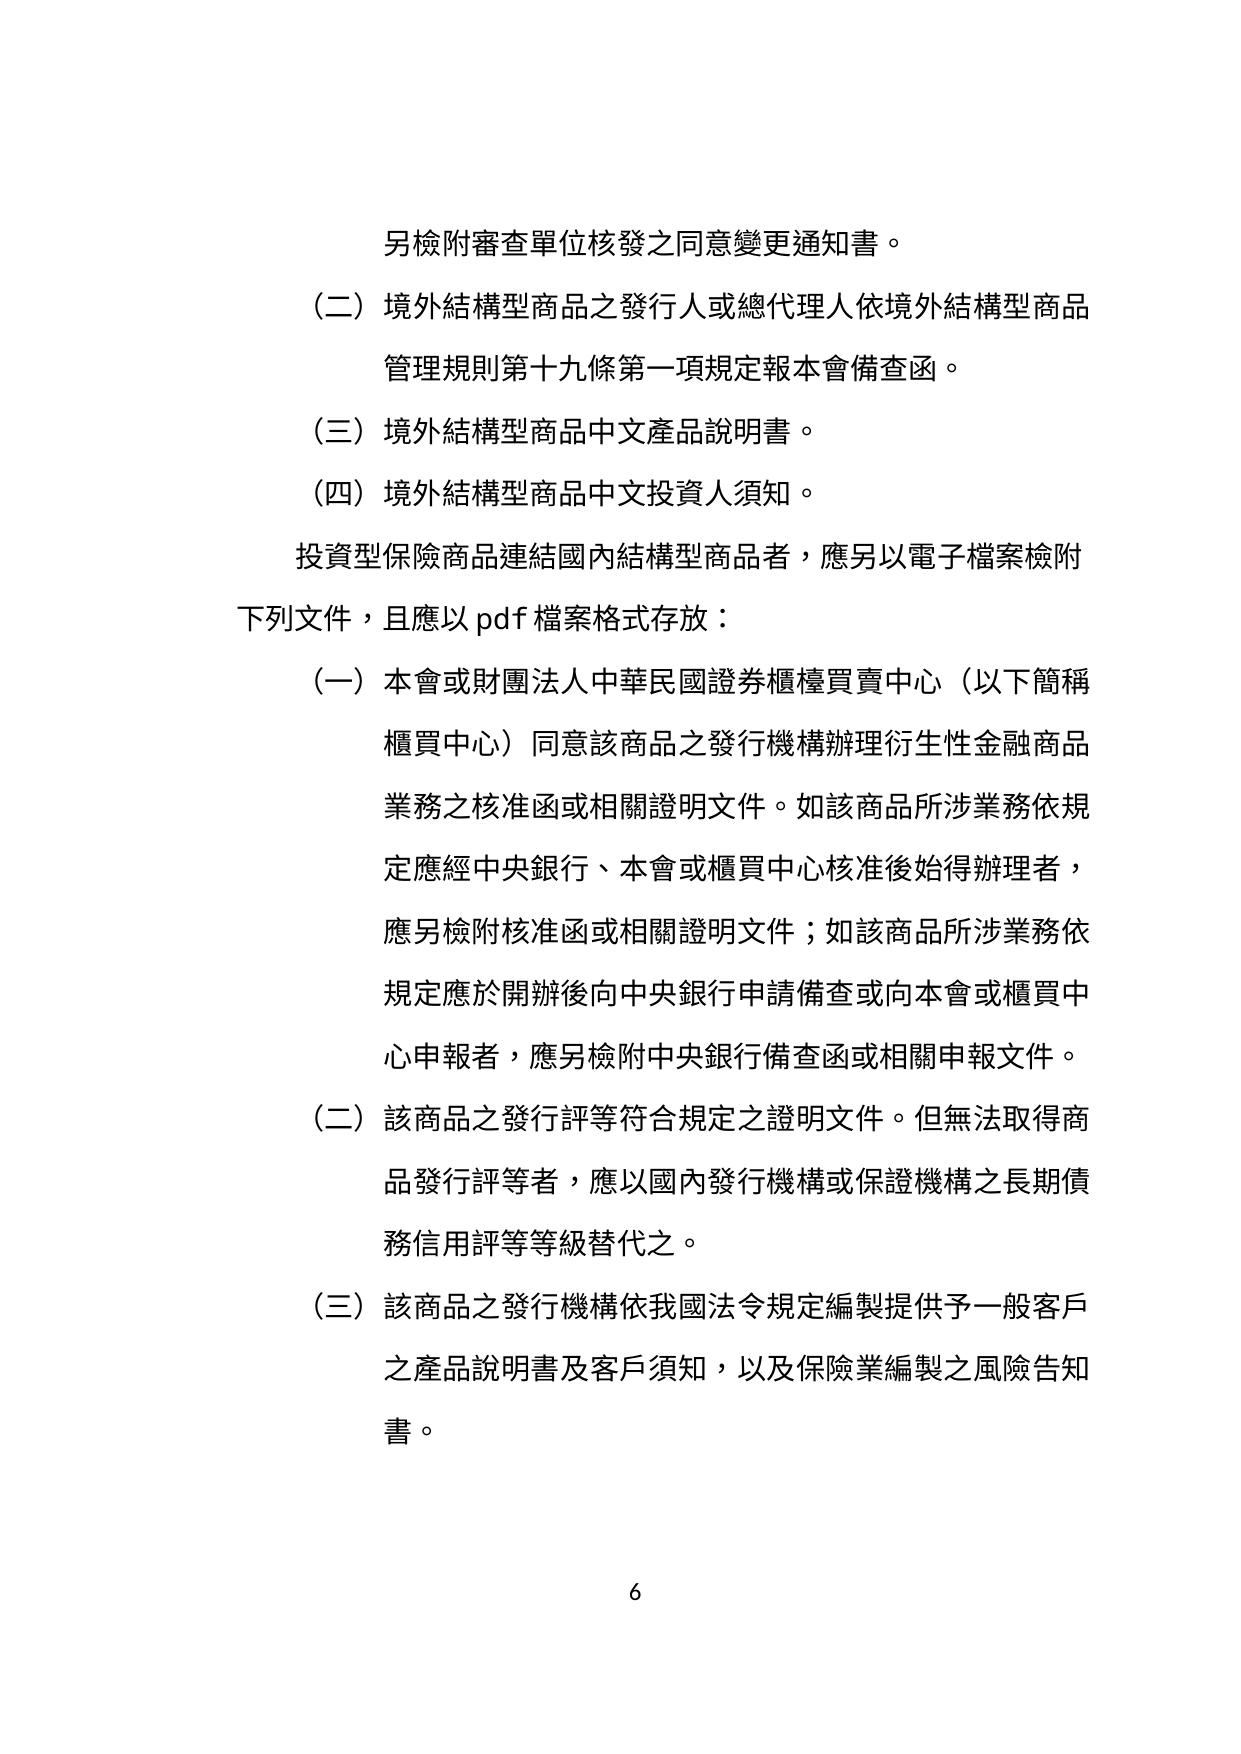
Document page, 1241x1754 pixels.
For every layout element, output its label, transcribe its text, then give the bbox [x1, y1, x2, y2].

text （三） 境外結構型商品中文產品說明書。 [295, 388, 1092, 450]
text 另檢附審查單位核發之同意變更通知書。 [295, 200, 1092, 263]
text （二） 境外結構型商品之發行人或總代理人依境外結構型商品管理規則第十九條第一項規定報本會備查函。 [295, 263, 1092, 388]
text （四） 境外結構型商品中文投資人須知。 [295, 450, 1092, 513]
text （二） 該商品之發行評等符合規定之證明文件。但無法取得商品發行評等者，應以國內發行機構或保證機構之長期債務信用評等等級替代之。 [295, 1075, 1092, 1263]
text 投資型保險商品連結國內結構型商品者，應另以電子檔案檢附下列文件，且應以pdf檔案格式存放： [236, 513, 1092, 638]
text （三） 該商品之發行機構依我國法令規定編製提供予一般客戶之產品說明書及客戶須知，以及保險業編製之風險告知書。 [295, 1263, 1092, 1450]
text （一） 本會或財團法人中華民國證券櫃檯買賣中心（以下簡稱櫃買中心）同意該商品之發行機構辦理衍生性金融商品業務之核准函或相關證明文件。如該商品所涉業務依規定應經中央銀行、本會或櫃買中心核准後始得辦理者，應另檢附核准函或相關證明文件；如該商品所涉業務依規定應於開辦後向中央銀行申請備查或向本會或櫃買中心申報者，應另檢附中央銀行備查函或相關申報文件。 [295, 638, 1092, 1075]
